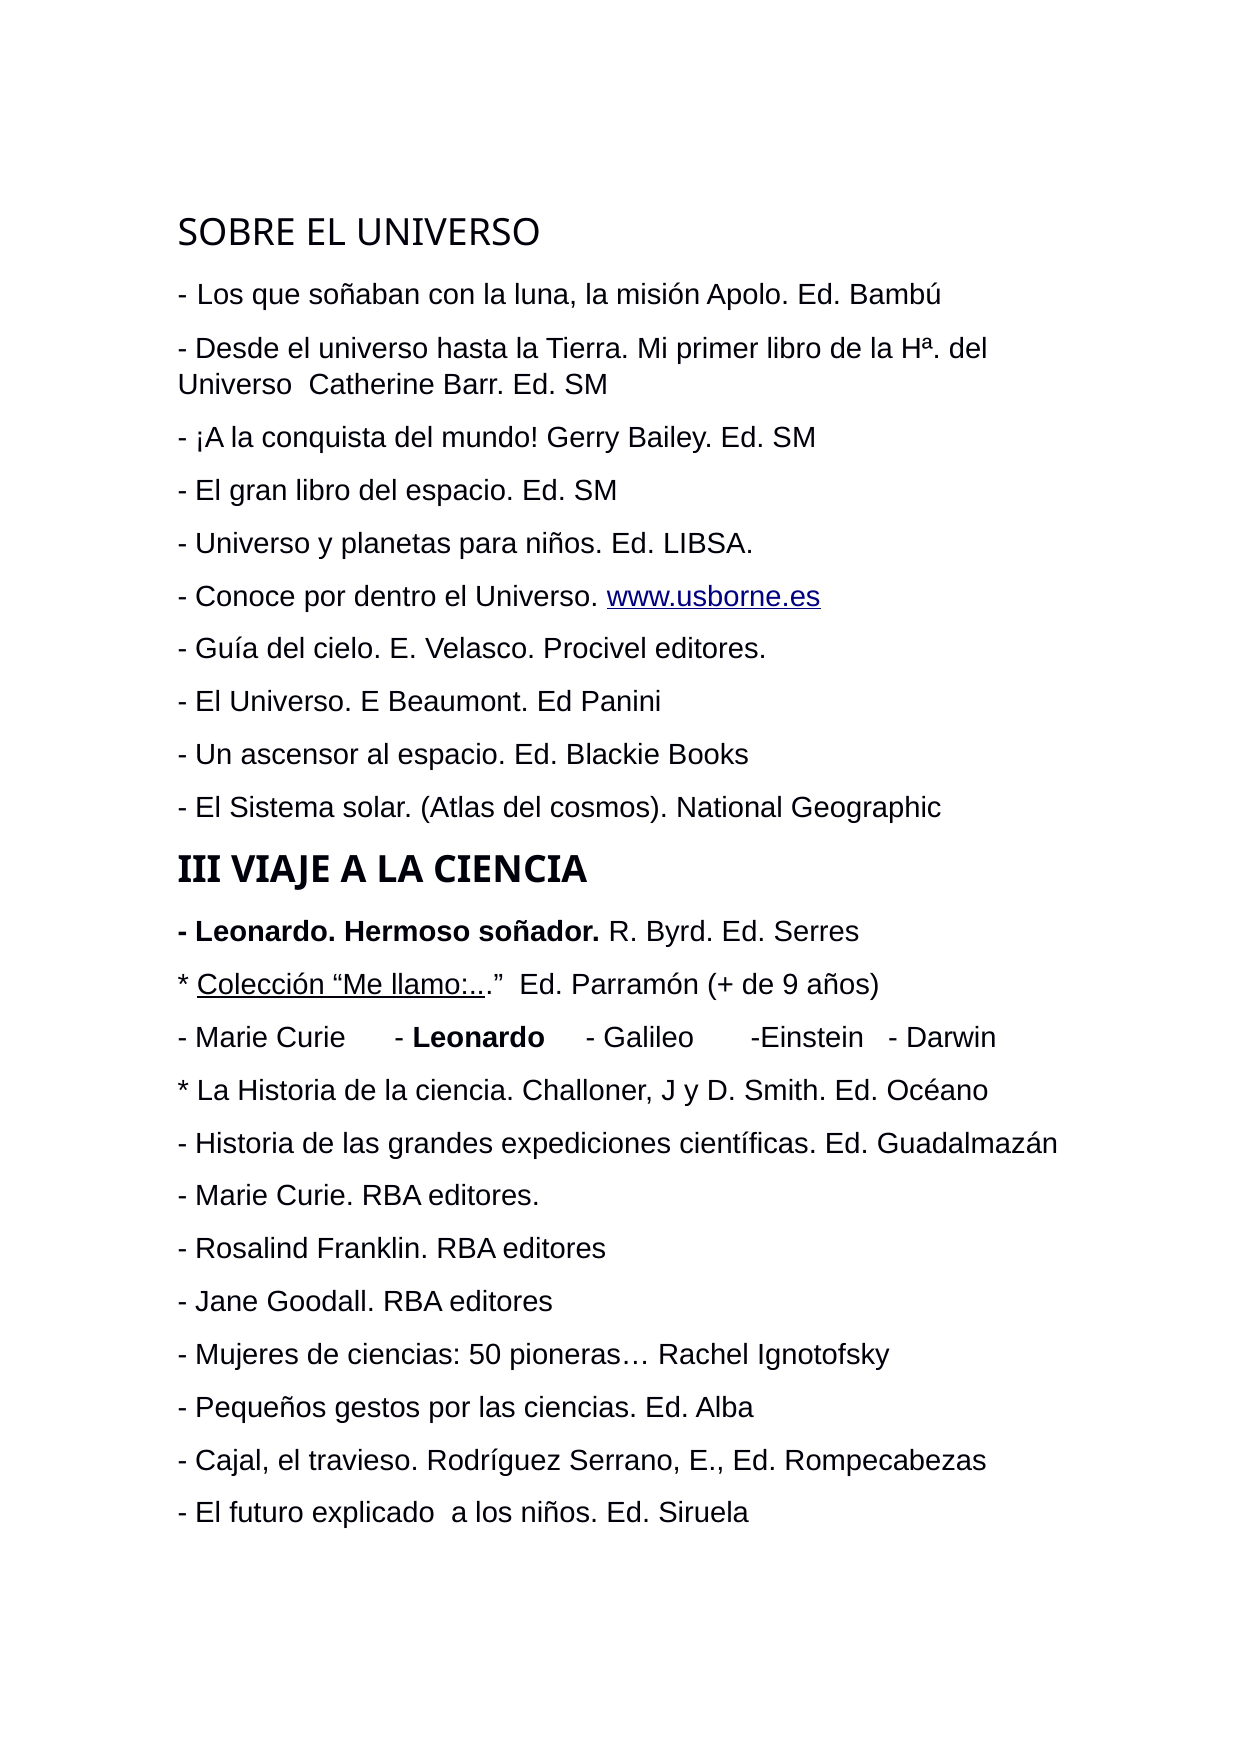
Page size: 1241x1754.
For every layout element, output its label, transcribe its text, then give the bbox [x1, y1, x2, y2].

text - Conoce por dentro el Universo. www.usborne.es [177, 578, 1063, 612]
text - Un ascensor al espacio. Ed. Blackie Books [177, 737, 1063, 771]
text - Los que soñaban con la luna, la misión Apolo. Ed. Bambú [177, 277, 1063, 310]
text * Colección “Me llamo:...” Ed. Parramón (+ de 9 años) [177, 967, 1063, 1001]
text - Marie Curie. RBA editores. [177, 1178, 1063, 1212]
text SOBRE EL UNIVERSO [177, 205, 1063, 256]
text - El gran libro del espacio. Ed. SM [177, 473, 1063, 506]
text - Jane Goodall. RBA editores [177, 1284, 1063, 1318]
text - Universo y planetas para niños. Ed. LIBSA. [177, 526, 1063, 559]
text - Desde el universo hasta la Tierra. Mi primer libro de la Hª. del Universo Catherine Barr. Ed. SM [177, 331, 1063, 401]
text - El Universo. E Beaumont. Ed Panini [177, 684, 1063, 718]
text - Guía del cielo. E. Velasco. Procivel editores. [177, 631, 1063, 665]
text - Pequeños gestos por las ciencias. Ed. Alba [177, 1390, 1063, 1423]
text - El futuro explicado a los niños. Ed. Siruela [177, 1495, 1063, 1529]
text - Mujeres de ciencias: 50 pioneras… Rachel Ignotofsky [177, 1337, 1063, 1370]
text - Marie Curie - Leonardo - Galileo -Einstein - Darwin [177, 1020, 1063, 1053]
text - El Sistema solar. (Atlas del cosmos). National Geographic [177, 790, 1063, 823]
text * La Historia de la ciencia. Challoner, J y D. Smith. Ed. Océano [177, 1073, 1063, 1106]
text - Cajal, el travieso. Rodríguez Serrano, E., Ed. Rompecabezas [177, 1442, 1063, 1476]
text - Rosalind Franklin. RBA editores [177, 1231, 1063, 1265]
text - Leonardo. Hermoso soñador. R. Byrd. Ed. Serres [177, 914, 1063, 948]
text III VIAJE A LA CIENCIA [177, 843, 1063, 894]
text - ¡A la conquista del mundo! Gerry Bailey. Ed. SM [177, 420, 1063, 454]
text - Historia de las grandes expediciones científicas. Ed. Guadalmazán [177, 1126, 1063, 1159]
